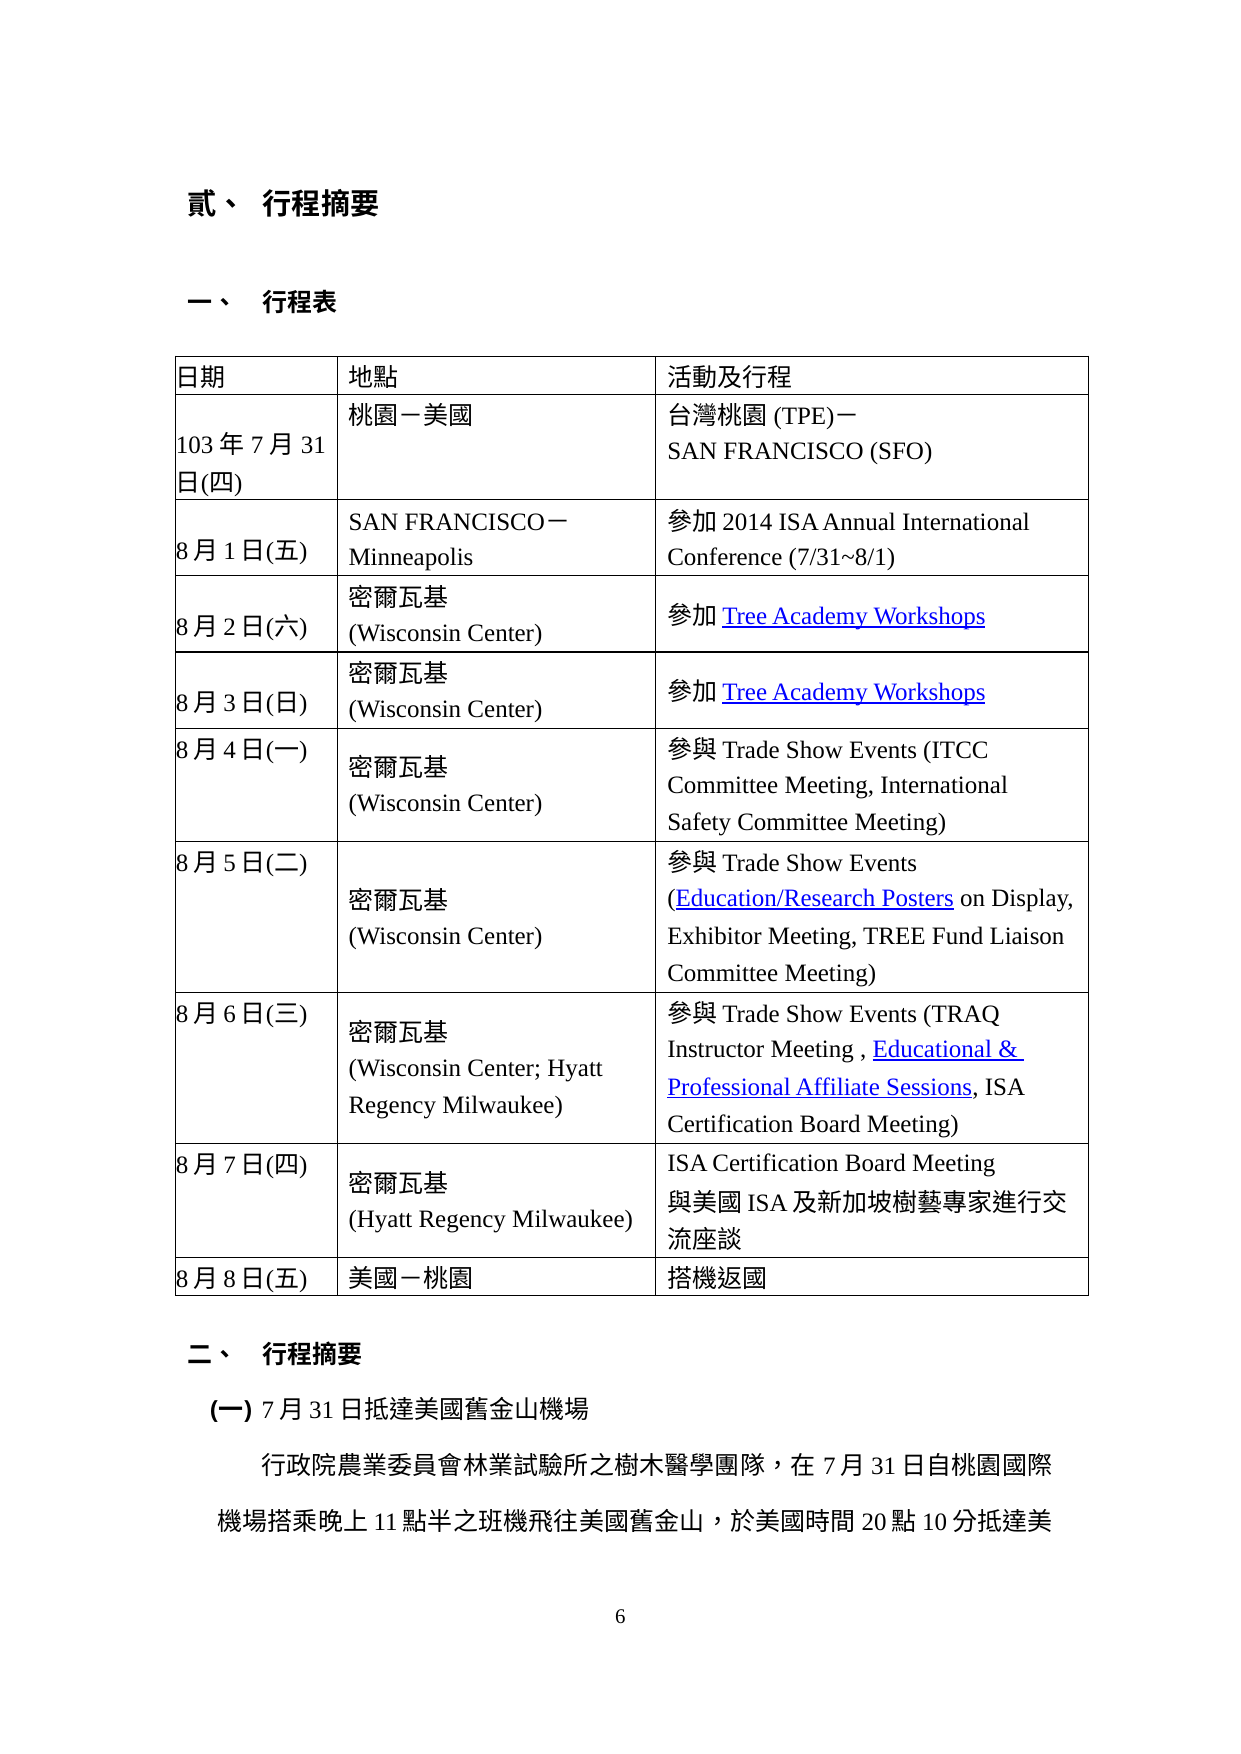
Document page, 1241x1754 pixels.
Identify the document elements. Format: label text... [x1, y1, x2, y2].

table_cell 美國－桃園 [338, 1258, 655, 1295]
table_cell 8月7日(四) [176, 1144, 337, 1257]
table_cell 參加Tree Academy Workshops [656, 576, 1088, 651]
table_cell SAN FRANCISCO－Minneapolis [338, 500, 655, 575]
text 行政院農業委員會林業試驗所之樹木醫學團隊，在7月31日自桃園國際機場搭乘晚上11點半之班機飛往美國舊金山，於美國時間20點10分抵達美 [217, 1445, 1053, 1539]
table_cell 103年7月31日(四) [176, 395, 337, 499]
table_header 日期 [176, 357, 337, 394]
table_cell 8月3日(日) [176, 653, 337, 727]
table_cell 密爾瓦基 (Hyatt Regency Milwaukee) [338, 1144, 655, 1257]
list 7月31日抵達美國舊金山機場 [210, 1389, 1053, 1427]
table_cell 桃園－美國 [338, 395, 655, 499]
table_cell ISA Certification Board Meeting 與美國ISA及新加坡樹藝專家進行交流座談 [656, 1144, 1088, 1257]
table_cell 密爾瓦基 (Wisconsin Center) [338, 729, 655, 841]
table_cell 密爾瓦基 (Wisconsin Center) [338, 653, 655, 727]
table_cell 密爾瓦基 (Wisconsin Center) [338, 576, 655, 651]
table_cell 參加2014 ISA Annual International Conference (7/31~8/1) [656, 500, 1088, 575]
table_cell 8月8日(五) [176, 1258, 337, 1295]
table_cell 搭機返國 [656, 1258, 1088, 1295]
table_cell 8月1日(五) [176, 500, 337, 575]
table_header 地點 [338, 357, 655, 394]
table_cell 密爾瓦基 (Wisconsin Center; Hyatt Regency Milwaukee) [338, 993, 655, 1143]
list 行程摘要 [187, 164, 1053, 239]
table_header 活動及行程 [656, 357, 1088, 394]
table_cell 參與Trade Show Events (ITCC Committee Meeting, International Safety Committee Meeting) [656, 729, 1088, 841]
table_cell 參與Trade Show Events (Education/Research Posters on Display, Exhibitor Meeting, TREE Fund Liaison Committee Meeting) [656, 842, 1088, 992]
table_cell 8月2日(六) [176, 576, 337, 651]
table_cell 台灣桃園 (TPE)－ SAN FRANCISCO (SFO) [656, 395, 1088, 499]
list 行程表 [187, 282, 1053, 319]
table_cell 8月5日(二) [176, 842, 337, 992]
table_cell 參加Tree Academy Workshops [656, 653, 1088, 727]
table_cell 參與Trade Show Events (TRAQ Instructor Meeting , Educational & Professional Affiliate Sessions, ISA Certification Board Meeting) [656, 993, 1088, 1143]
table_cell 8月4日(一) [176, 729, 337, 841]
table_cell 8月6日(三) [176, 993, 337, 1143]
list 行程摘要 [187, 1334, 1053, 1371]
table_cell 密爾瓦基 (Wisconsin Center) [338, 842, 655, 992]
